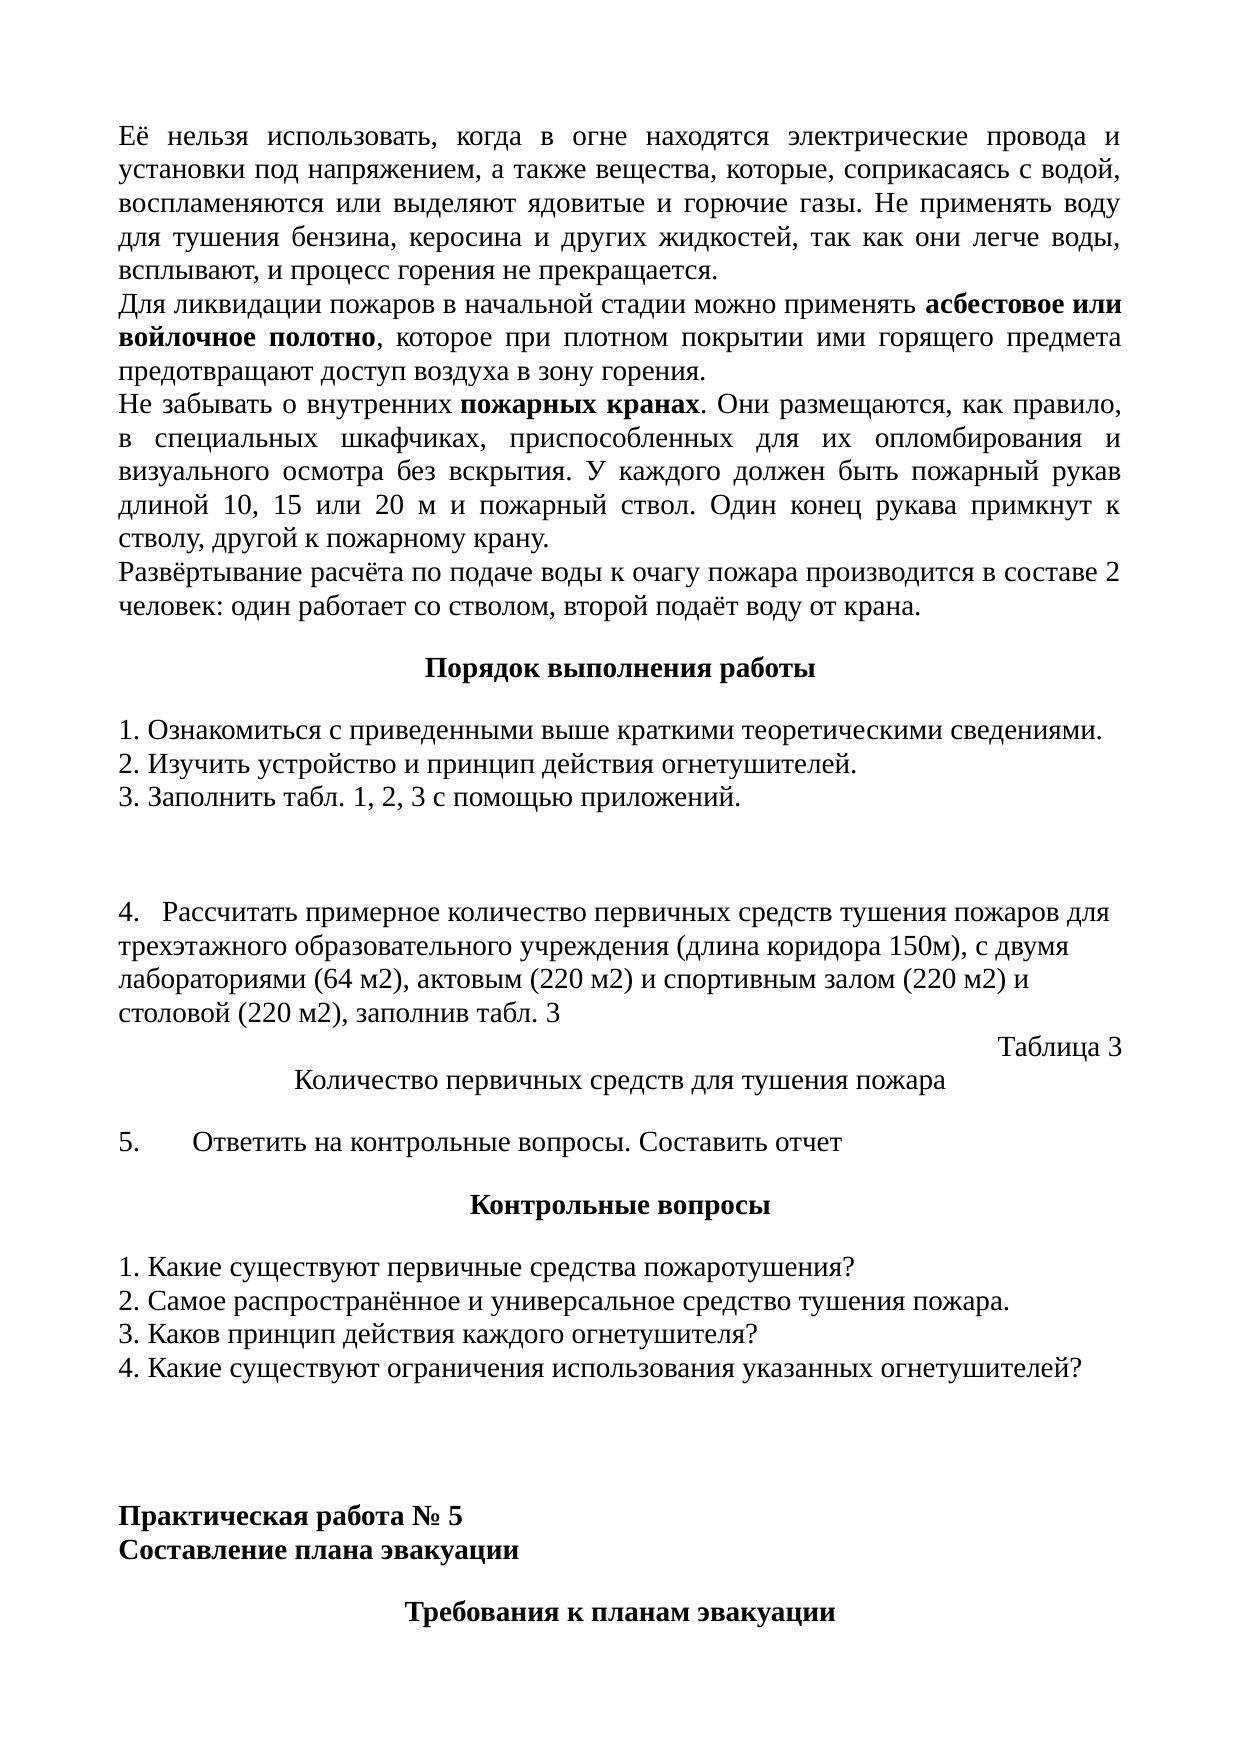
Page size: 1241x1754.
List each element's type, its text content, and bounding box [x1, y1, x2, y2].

text Составление плана эвакуации [118, 1532, 1122, 1565]
text 3. Заполнить табл. 1, 2, 3 с помощью приложений. [118, 779, 1122, 813]
text Развёртывание расчёта по подаче воды к очагу пожара производится в составе 2 человек: один работает со стволом, второй подаёт воду от крана. [118, 554, 1122, 621]
text 2. Самое распространённое и универсальное средство тушения пожара. [118, 1283, 1122, 1316]
text Количество первичных средств для тушения пожара [118, 1062, 1122, 1096]
text 4. Какие существуют ограничения использования указанных огнетушителей? [118, 1350, 1122, 1383]
text Контрольные вопросы [118, 1187, 1122, 1220]
text 2. Изучить устройство и принцип действия огнетушителей. [118, 746, 1122, 779]
text Практическая работа № 5 [118, 1498, 1122, 1532]
text Порядок выполнения работы [118, 650, 1122, 683]
text 3. Каков принцип действия каждого огнетушителя? [118, 1316, 1122, 1350]
text Её нельзя использовать, когда в огне находятся электрические провода и установки под напряжением, а также вещества, которые, соприкасаясь с водой, воспламеняются или выделяют ядовитые и горючие газы. Не применять воду для тушения бензина, керосина и других жидкостей, так как они легче воды, всплывают, и процесс горения не прекращается. [118, 118, 1122, 286]
text Таблица 3 [118, 1029, 1122, 1062]
text Требования к планам эвакуации [118, 1594, 1122, 1628]
text Для ликвидации пожаров в начальной стадии можно применять асбестовое или войлочное полотно, которое при плотном покрытии ими горящего предмета предотвращают доступ воздуха в зону горения. [118, 286, 1122, 386]
text 4. Рассчитать примерное количество первичных средств тушения пожаров для трехэтажного образовательного учреждения (длина коридора 150м), с двумя лабораториями (64 м2), актовым (220 м2) и спортивным залом (220 м2) и столовой (220 м2), заполнив табл. 3 [118, 868, 1122, 1029]
list Ответить на контрольные вопросы. Составить отчет [118, 1124, 1122, 1158]
text 1. Ознакомиться с приведенными выше краткими теоретическими сведениями. [118, 712, 1122, 746]
text Не забывать о внутренних пожарных кранах. Они размещаются, как правило, в специальных шкафчиках, приспособленных для их опломбирования и визуального осмотра без вскрытия. У каждого должен быть пожарный рукав длиной 10, 15 или 20 м и пожарный ствол. Один конец рукава примкнут к стволу, другой к пожарному крану. [118, 386, 1122, 554]
text 1. Какие существуют первичные средства пожаротушения? [118, 1249, 1122, 1283]
